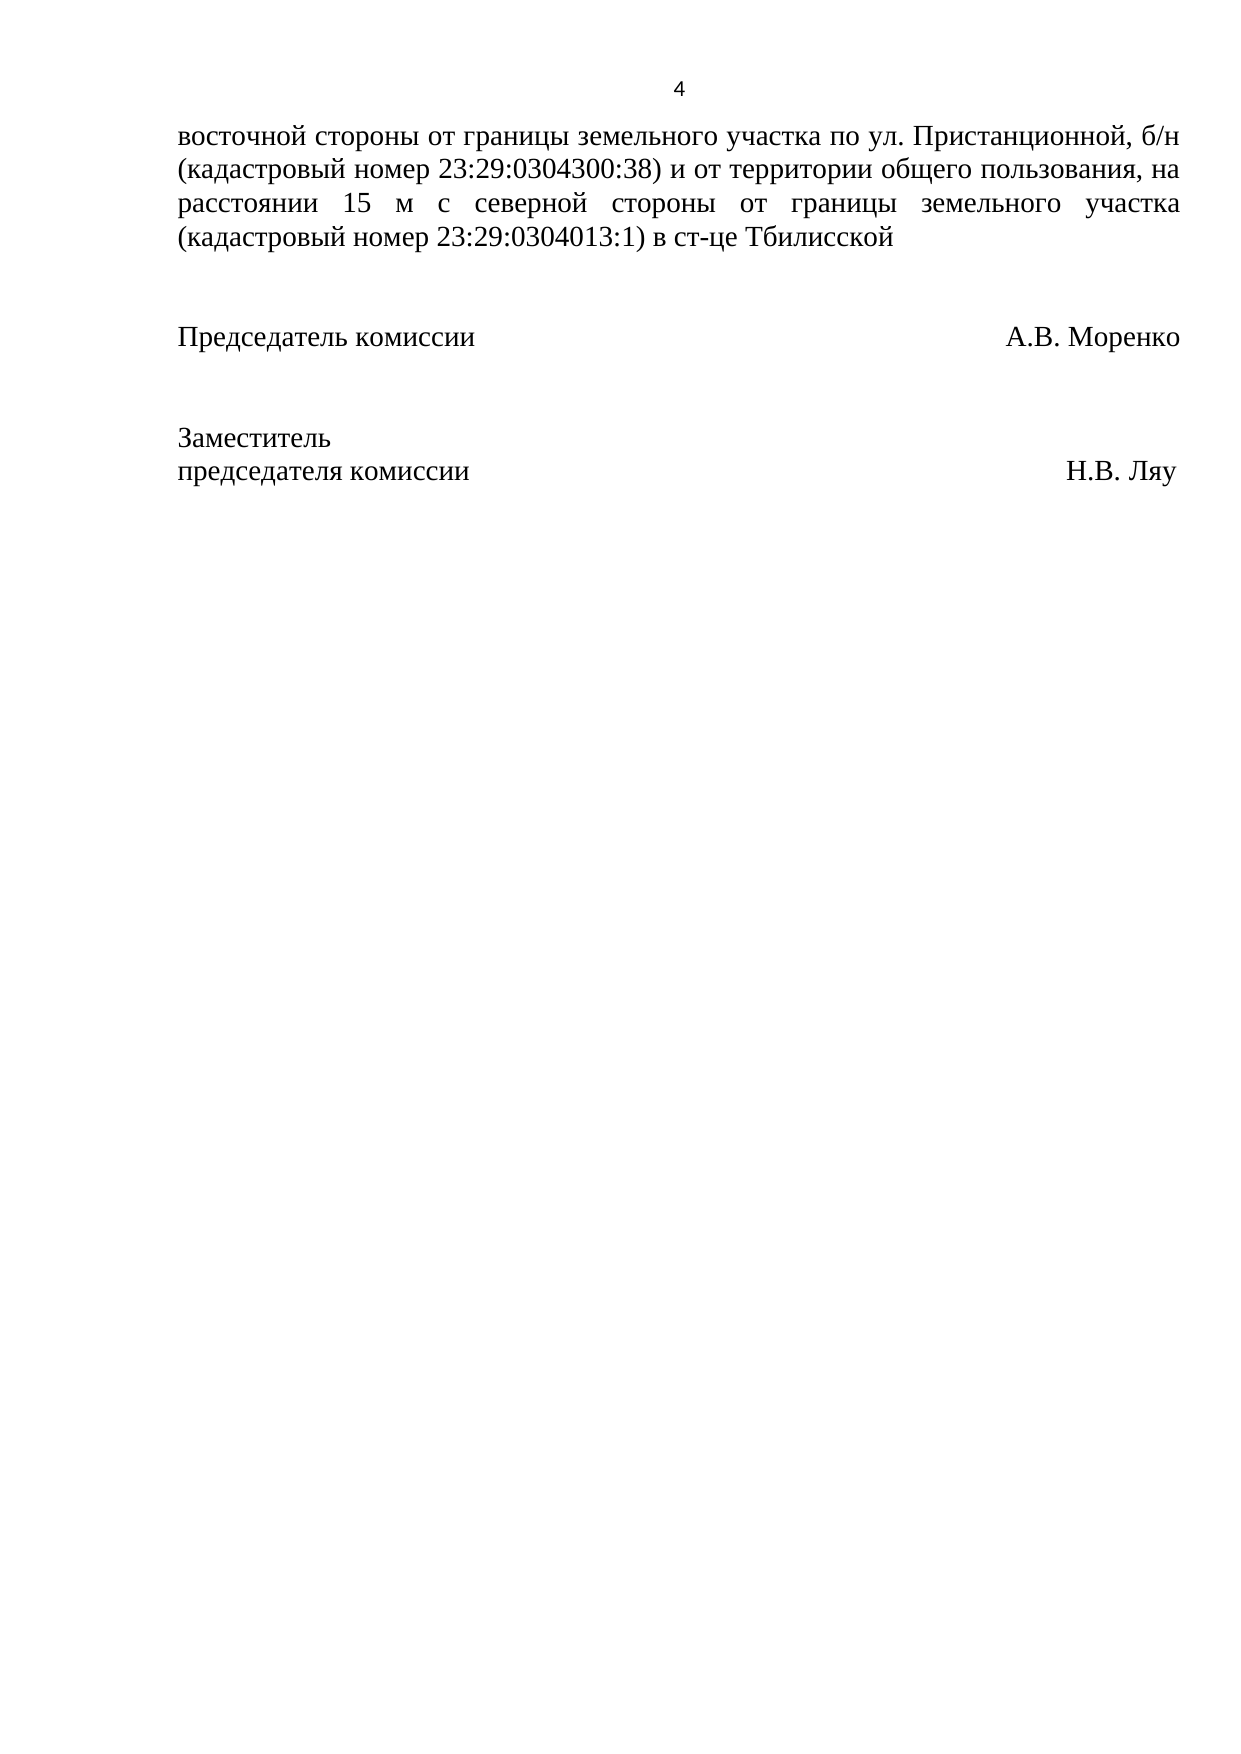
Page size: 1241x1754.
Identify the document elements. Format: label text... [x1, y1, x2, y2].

text председателя комиссии Н.В. Ляу [177, 453, 1181, 521]
text Заместитель [177, 420, 1181, 453]
text восточной стороны от границы земельного участка по ул. Пристанционной, б/н (кадастровый номер 23:29:0304300:38) и от территории общего пользования, на расстоянии 15 м с северной стороны от границы земельного участка (кадастровый номер 23:29:0304013:1) в ст-це Тбилисской [177, 118, 1181, 252]
text Председатель комиссии А.В. Моренко [177, 319, 1181, 353]
